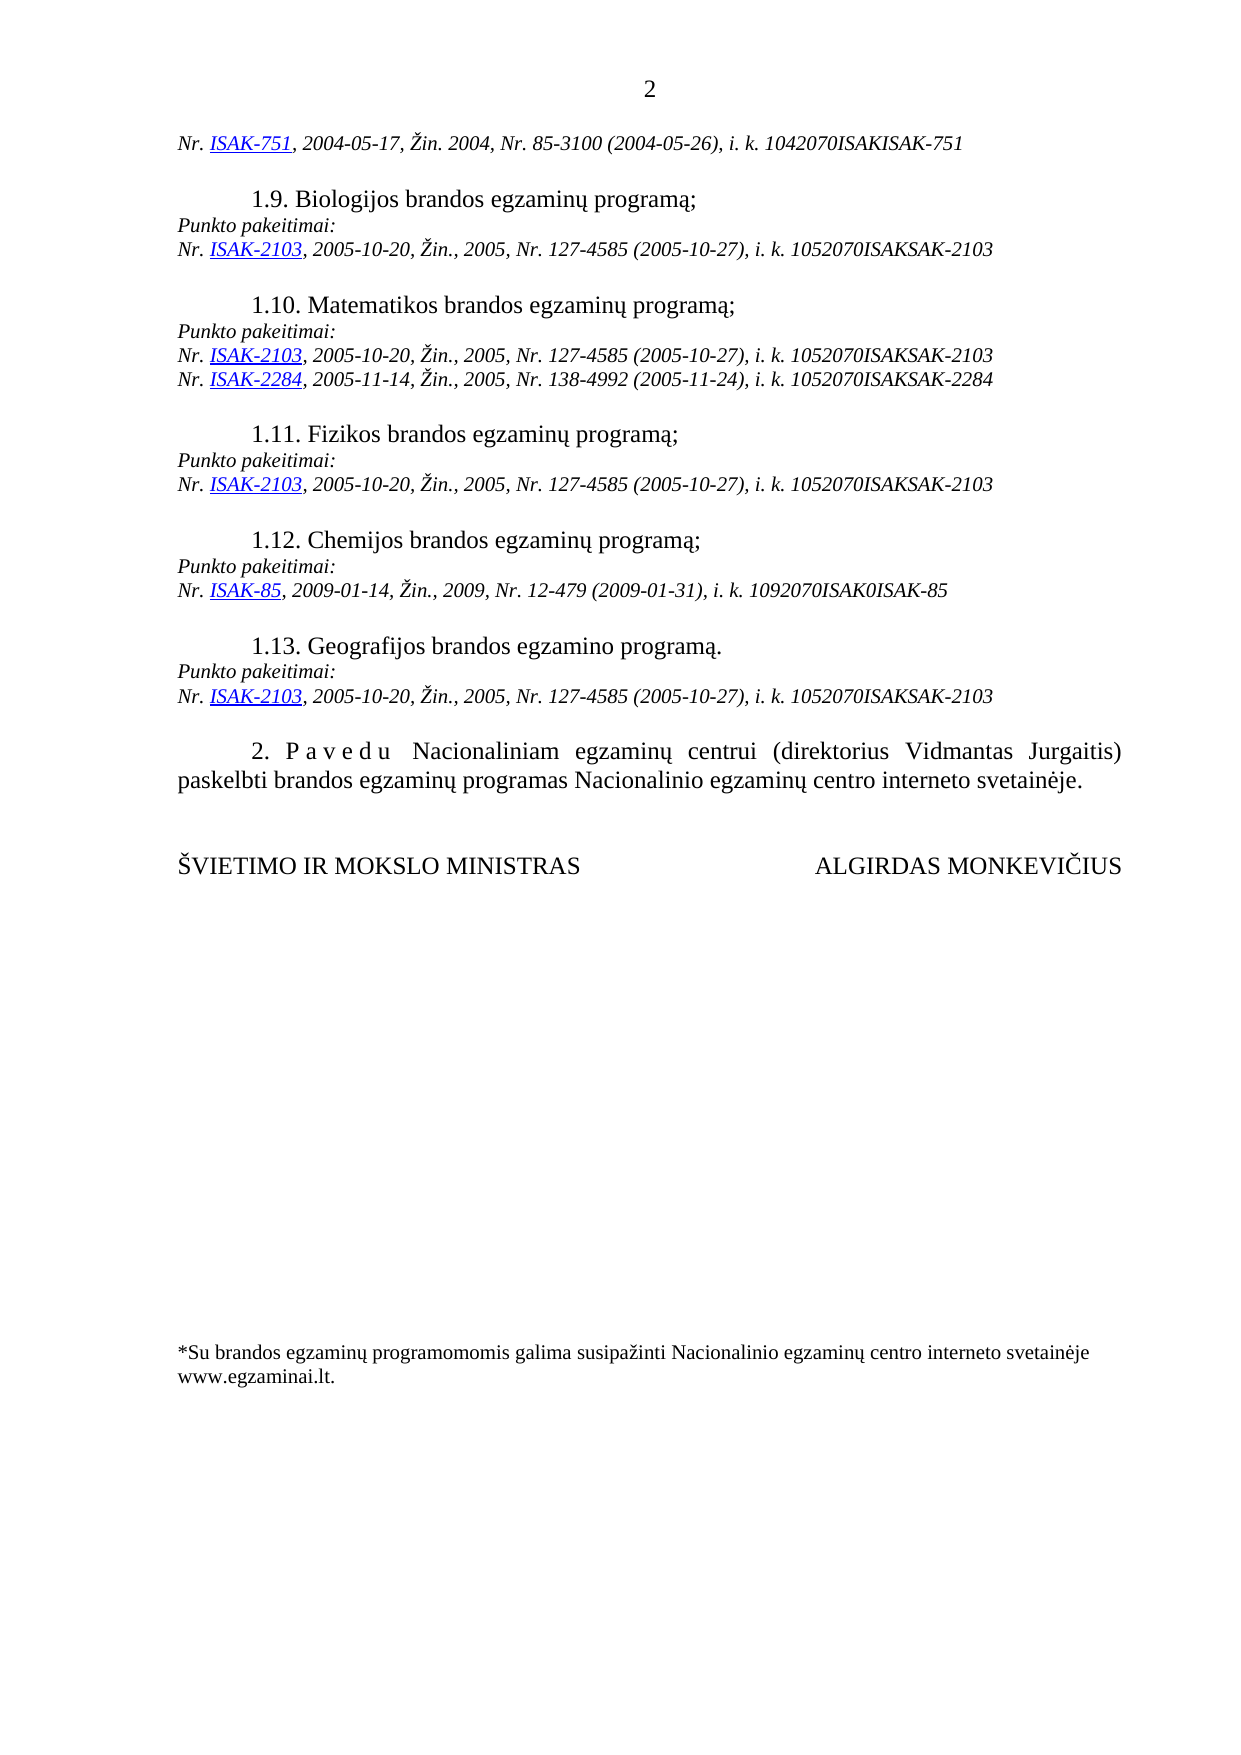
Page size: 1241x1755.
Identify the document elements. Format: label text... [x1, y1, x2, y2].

text Nr. ISAK-2103, 2005-10-20, Žin., 2005, Nr. 127-4585 (2005-10-27), i. k. 1052070ISAKSAK-2103 [177, 683, 1122, 708]
text Punkto pakeitimai: [177, 318, 1122, 343]
text Nr. ISAK-2103, 2005-10-20, Žin., 2005, Nr. 127-4585 (2005-10-27), i. k. 1052070ISAKSAK-2103 [177, 343, 1122, 367]
text 1.13. Geografijos brandos egzamino programą. [177, 631, 1122, 659]
text Punkto pakeitimai: [177, 448, 1122, 472]
text Nr. ISAK-2284, 2005-11-14, Žin., 2005, Nr. 138-4992 (2005-11-24), i. k. 1052070ISAKSAK-2284 [177, 367, 1122, 391]
text 1.11. Fizikos brandos egzaminų programą; [177, 419, 1122, 448]
text *Su brandos egzaminų programomomis galima susipažinti Nacionalinio egzaminų centro interneto svetainėje www.egzaminai.lt. [177, 1340, 1122, 1388]
text Nr. ISAK-2103, 2005-10-20, Žin., 2005, Nr. 127-4585 (2005-10-27), i. k. 1052070ISAKSAK-2103 [177, 237, 1122, 261]
text Punkto pakeitimai: [177, 213, 1122, 237]
text 1.10. Matematikos brandos egzaminų programą; [177, 290, 1122, 318]
text Nr. ISAK-751, 2004-05-17, Žin. 2004, Nr. 85-3100 (2004-05-26), i. k. 1042070ISAKISAK-751 [177, 131, 1122, 155]
text Nr. ISAK-85, 2009-01-14, Žin., 2009, Nr. 12-479 (2009-01-31), i. k. 1092070ISAK0ISAK-85 [177, 578, 1122, 602]
text Punkto pakeitimai: [177, 554, 1122, 578]
text 1.9. Biologijos brandos egzaminų programą; [177, 184, 1122, 213]
text Nr. ISAK-2103, 2005-10-20, Žin., 2005, Nr. 127-4585 (2005-10-27), i. k. 1052070ISAKSAK-2103 [177, 472, 1122, 496]
text 1.12. Chemijos brandos egzaminų programą; [177, 525, 1122, 554]
text ŠVIETIMO IR MOKSLO MINISTRAS ALGIRDAS MONKEVIČIUS [177, 851, 1122, 880]
text 2. Pavedu Nacionaliniam egzaminų centrui (direktorius Vidmantas Jurgaitis) paskelbti brandos egzaminų programas Nacionalinio egzaminų centro interneto svetainėje. [177, 736, 1122, 794]
text Punkto pakeitimai: [177, 659, 1122, 683]
